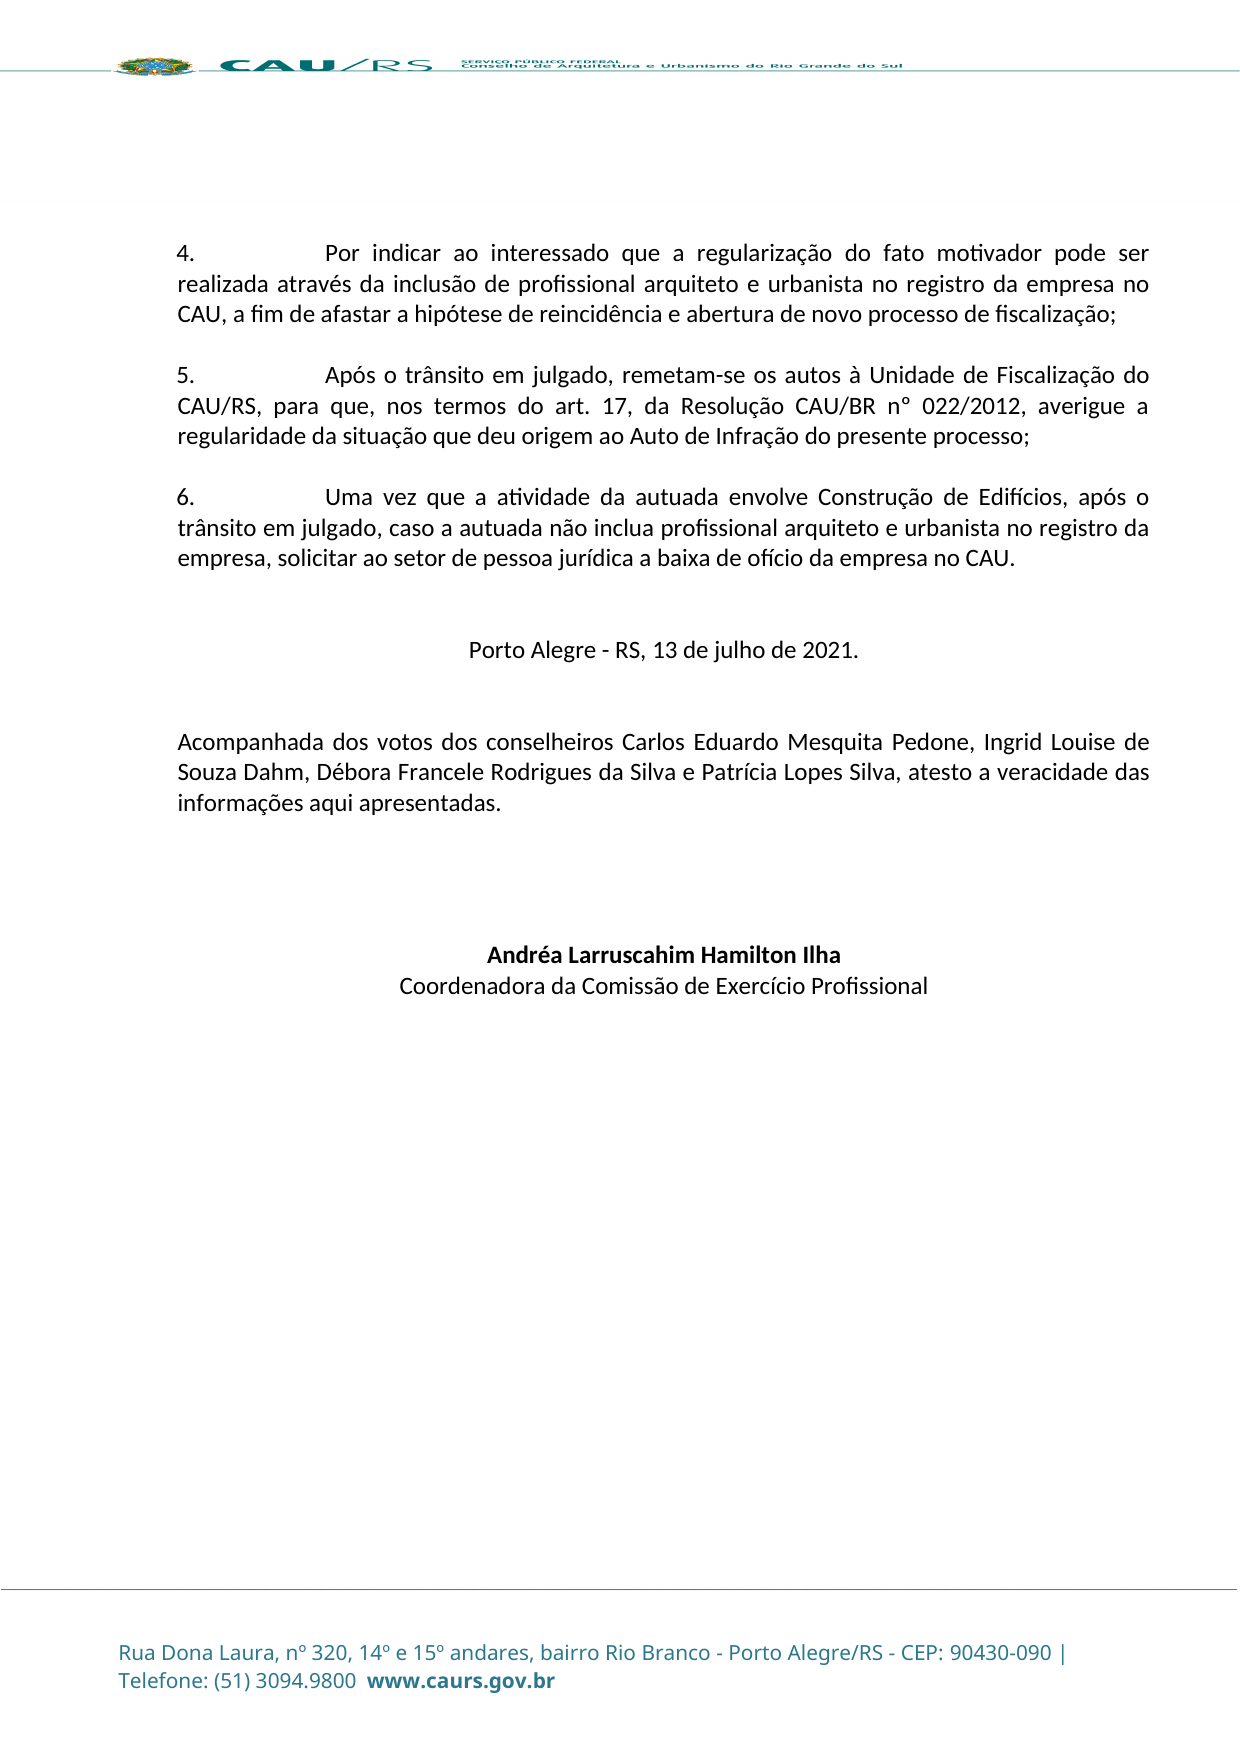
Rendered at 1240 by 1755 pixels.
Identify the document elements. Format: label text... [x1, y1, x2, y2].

text Porto Alegre - RS, 13 de julho de 2021. [177, 634, 1151, 664]
text Acompanhada dos votos dos conselheiros Carlos Eduardo Mesquita Pedone, Ingrid Louise de Souza Dahm, Débora Francele Rodrigues da Silva e Patrícia Lopes Silva, atesto a veracidade das informações aqui apresentadas. [177, 726, 1151, 817]
text Andréa Larruscahim Hamilton Ilha [177, 939, 1151, 970]
list Após o trânsito em julgado, remetam-se os autos à Unidade de Fiscalização do CAU/RS, para que, nos termos do art. 17, da Resolução CAU/BR nº 022/2012, averigue a regularidade da situação que deu origem ao Auto de Infração do presente processo; [176, 359, 1151, 451]
list Por indicar ao interessado que a regularização do fato motivador pode ser realizada através da inclusão de profissional arquiteto e urbanista no registro da empresa no CAU, a fim de afastar a hipótese de reincidência e abertura de novo processo de fiscalização; [176, 237, 1151, 329]
text Coordenadora da Comissão de Exercício Profissional [177, 970, 1151, 1000]
list Uma vez que a atividade da autuada envolve Construção de Edifícios, após o trânsito em julgado, caso a autuada não inclua profissional arquiteto e urbanista no registro da empresa, solicitar ao setor de pessoa jurídica a baixa de ofício da empresa no CAU. [176, 481, 1151, 573]
